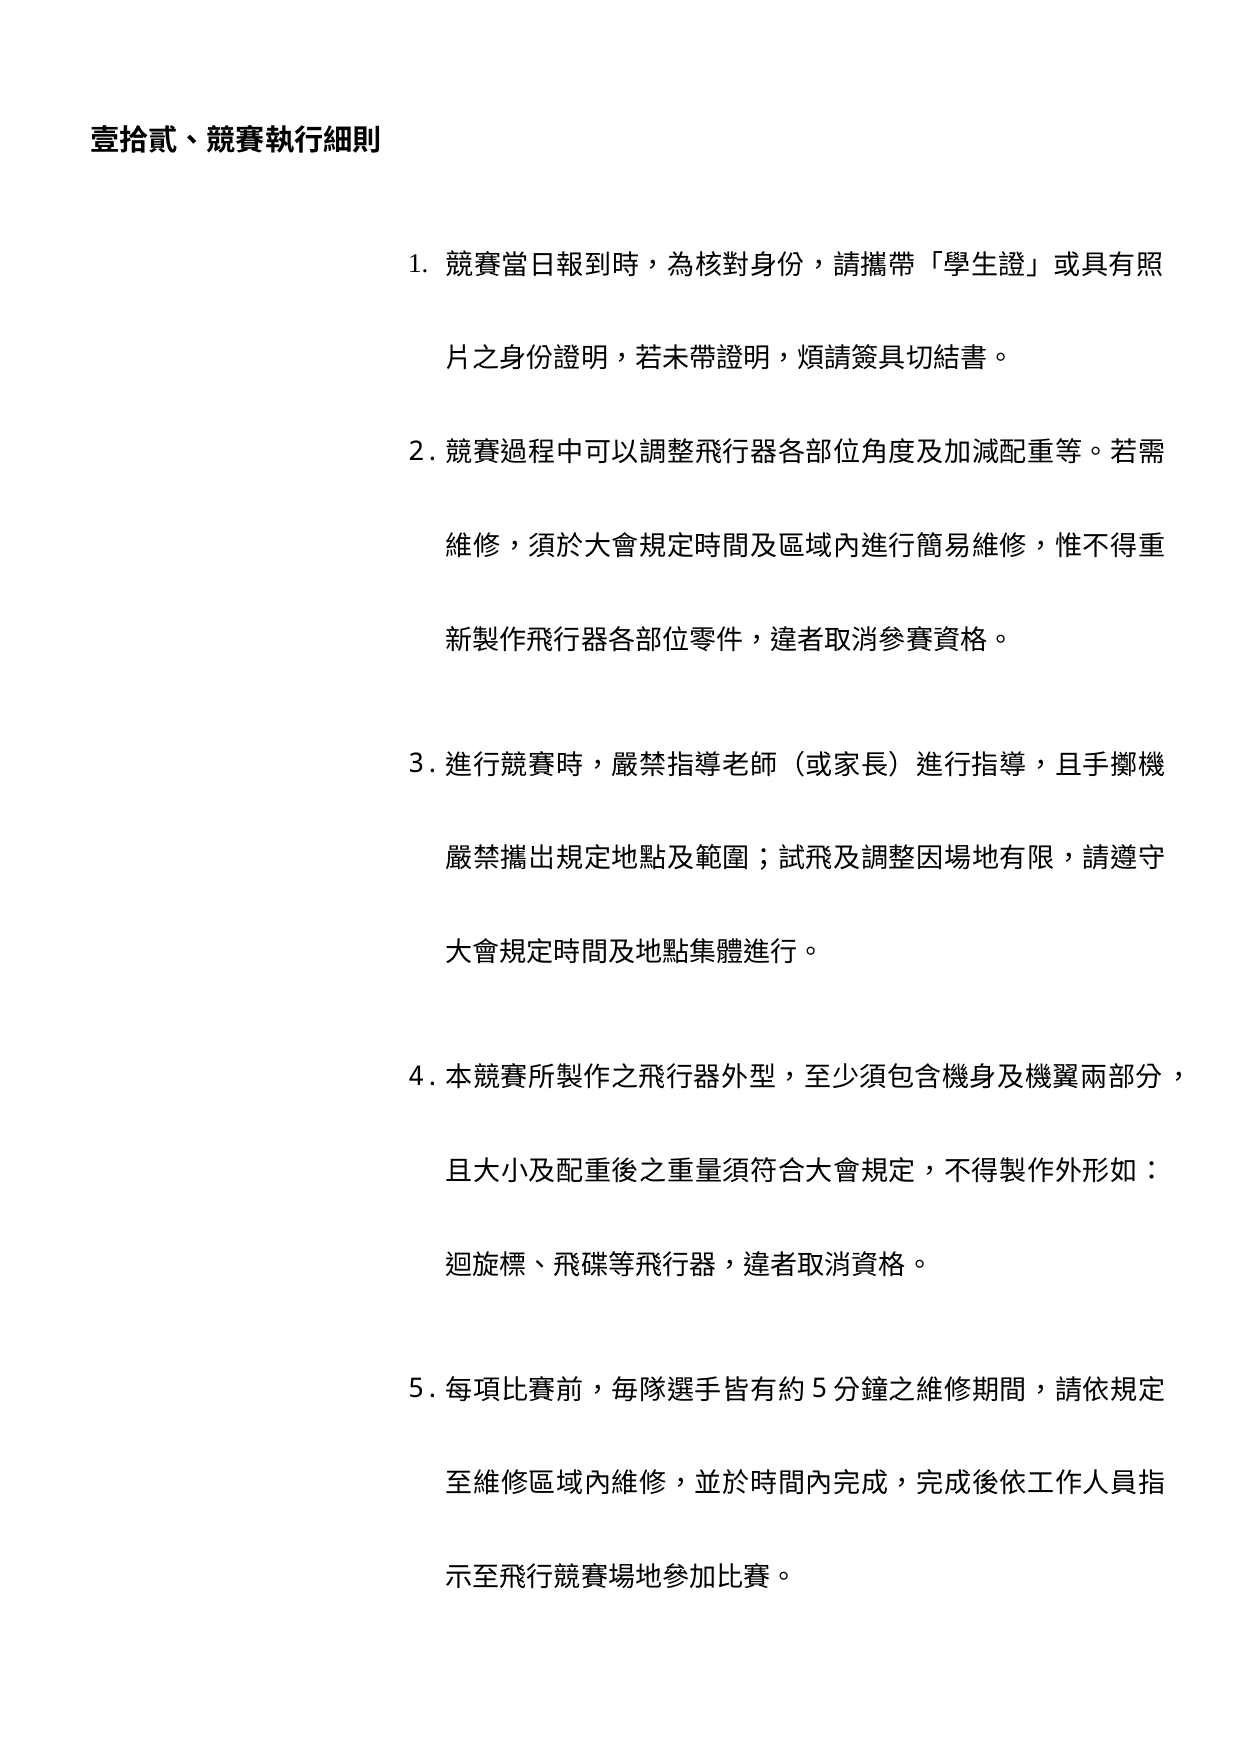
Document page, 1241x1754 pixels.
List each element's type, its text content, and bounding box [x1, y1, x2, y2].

list 每項比賽前，毎隊選手皆有約5分鐘之維修期間，請依規定至維修區域內維修，並於時間內完成，完成後依工作人員指示至飛行競賽場地參加比賽。 [408, 1346, 1165, 1596]
list 競賽當日報到時，為核對身份，請攜帶「學生證」或具有照片之身份證明，若未帶證明，煩請簽具切結書。 [408, 221, 1165, 377]
list 競賽執行細則 [90, 96, 1165, 158]
list 競賽過程中可以調整飛行器各部位角度及加減配重等。若需維修，須於大會規定時間及區域內進行簡易維修，惟不得重新製作飛行器各部位零件，違者取消參賽資格。 [408, 408, 1165, 658]
list 本競賽所製作之飛行器外型，至少須包含機身及機翼兩部分，且大小及配重後之重量須符合大會規定，不得製作外形如：迴旋標、飛碟等飛行器，違者取消資格。 [408, 1033, 1165, 1283]
list 進行競賽時，嚴禁指導老師（或家長）進行指導，且手擲機嚴禁攜岀規定地點及範圍；試飛及調整因場地有限，請遵守大會規定時間及地點集體進行。 [408, 721, 1165, 971]
